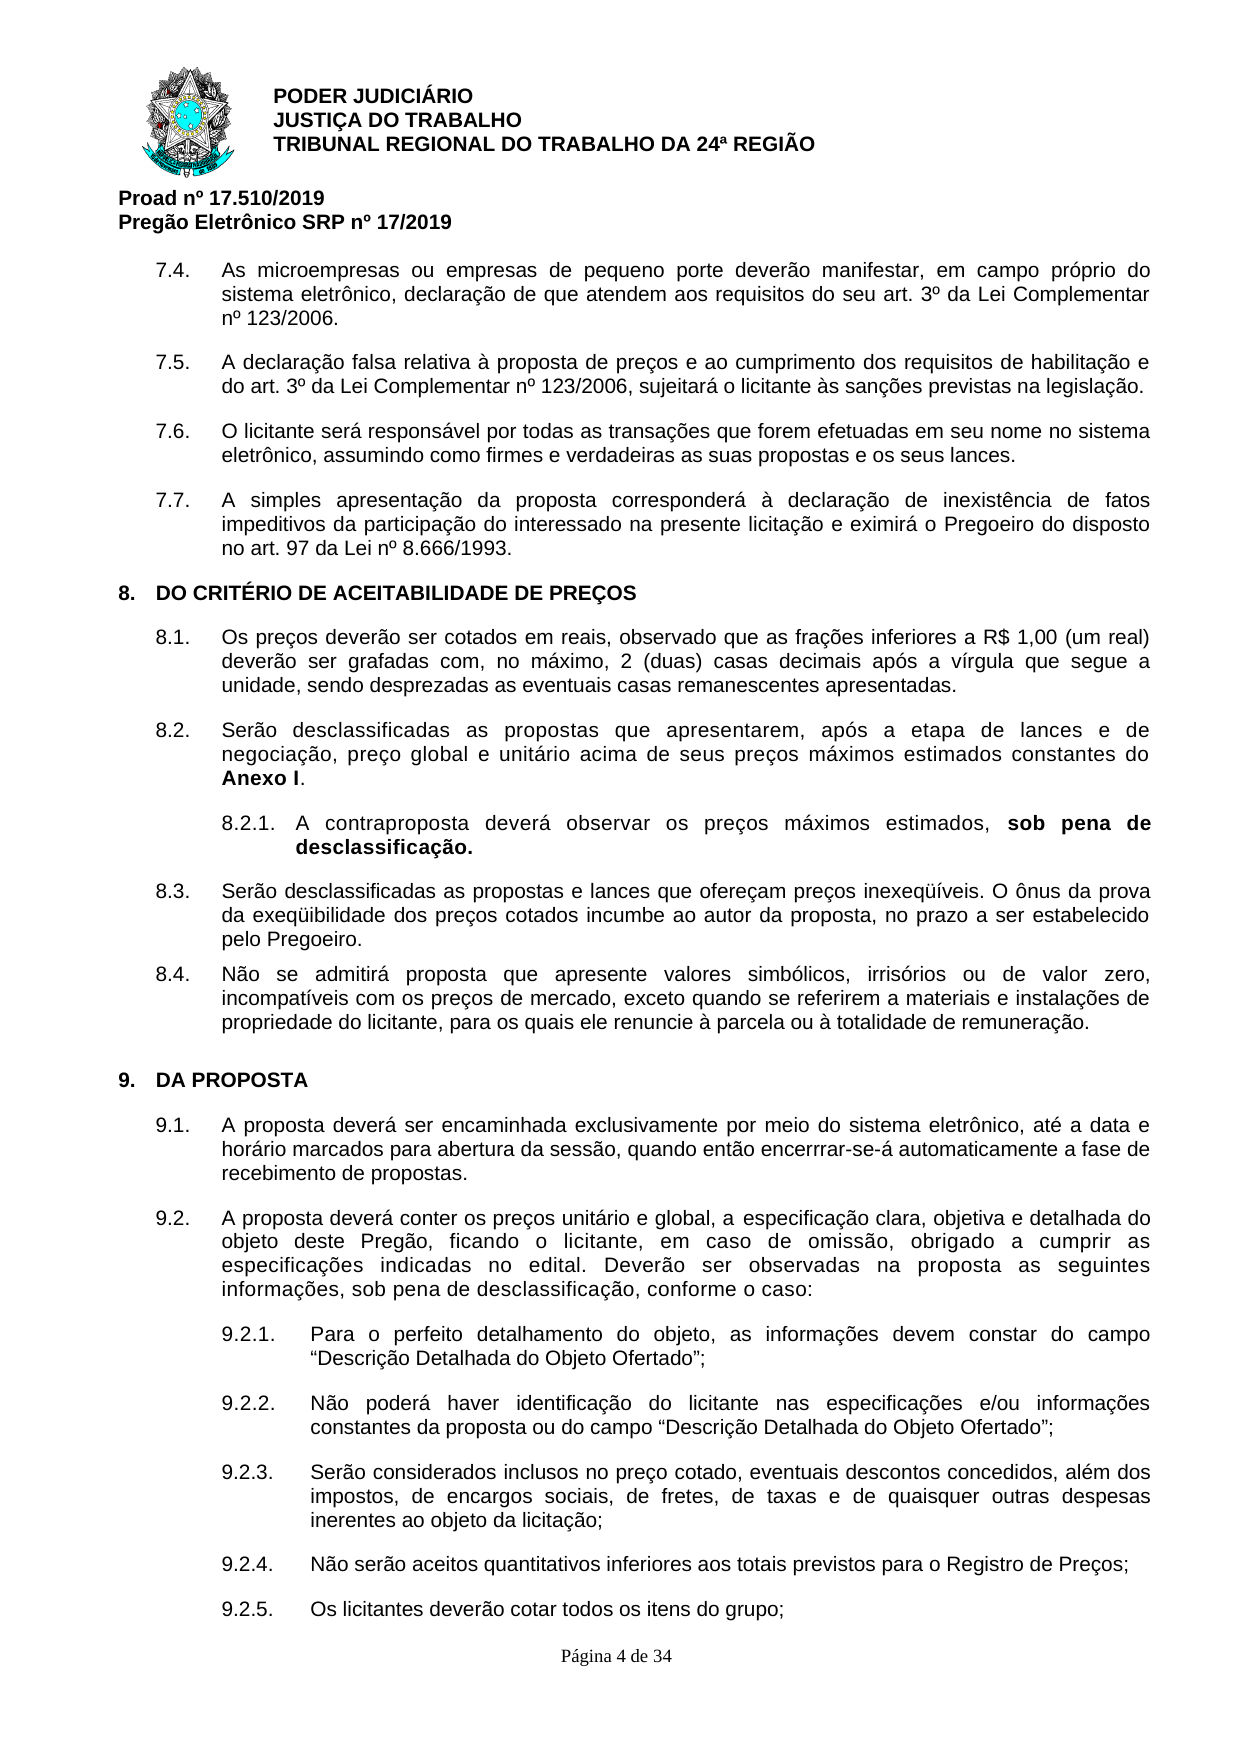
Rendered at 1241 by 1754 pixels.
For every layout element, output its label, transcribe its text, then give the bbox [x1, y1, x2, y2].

picture [141, 66, 236, 178]
list Serão desclassificadas as propostas que apresentarem, após a etapa de lances e de negociação, preço global e unitário acima de seus preços máximos estimados constantes do Anexo I. [155, 718, 1152, 790]
list Para o perfeito detalhamento do objeto, as informações devem constar do campo “Descrição Detalhada do Objeto Ofertado”; [221, 1322, 1152, 1370]
list Não serão aceitos quantitativos inferiores aos totais previstos para o Registro de Preços; [221, 1552, 1152, 1576]
list DA PROPOSTA [118, 1068, 1152, 1092]
list Serão considerados inclusos no preço cotado, eventuais descontos concedidos, além dos impostos, de encargos sociais, de fretes, de taxas e de quaisquer outras despesas inerentes ao objeto da licitação; [221, 1459, 1152, 1531]
list A declaração falsa relativa à proposta de preços e ao cumprimento dos requisitos de habilitação e do art. 3º da Lei Complementar nº 123/2006, sujeitará o licitante às sanções previstas na legislação. [155, 350, 1152, 398]
list A simples apresentação da proposta corresponderá à declaração de inexistência de fatos impeditivos da participação do interessado na presente licitação e eximirá o Pregoeiro do disposto no art. 97 da Lei nº 8.666/1993. [155, 488, 1152, 559]
list A proposta deverá conter os preços unitário e global, a especificação clara, objetiva e detalhada do objeto deste Pregão, ficando o licitante, em caso de omissão, obrigado a cumprir as especificações indicadas no edital. Deverão ser observadas na proposta as seguintes informações, sob pena de desclassificação, conforme o caso: [155, 1205, 1152, 1301]
list As microempresas ou empresas de pequeno porte deverão manifestar, em campo próprio do sistema eletrônico, declaração de que atendem aos requisitos do seu art. 3º da Lei Complementar nº 123/2006. [155, 257, 1152, 329]
list Os preços deverão ser cotados em reais, observado que as frações inferiores a R$ 1,00 (um real) deverão ser grafadas com, no máximo, 2 (duas) casas decimais após a vírgula que segue a unidade, sendo desprezadas as eventuais casas remanescentes apresentadas. [155, 625, 1152, 697]
list Não se admitirá proposta que apresente valores simbólicos, irrisórios ou de valor zero, incompatíveis com os preços de mercado, exceto quando se referirem a materiais e instalações de propriedade do licitante, para os quais ele renuncie à parcela ou à totalidade de remuneração. [155, 962, 1152, 1033]
list A proposta deverá ser encaminhada exclusivamente por meio do sistema eletrônico, até a data e horário marcados para abertura da sessão, quando então encerrrar-se-á automaticamente a fase de recebimento de propostas. [155, 1113, 1152, 1184]
list Os licitantes deverão cotar todos os itens do grupo; [221, 1597, 1152, 1621]
list Não poderá haver identificação do licitante nas especificações e/ou informações constantes da proposta ou do campo “Descrição Detalhada do Objeto Ofertado”; [221, 1391, 1152, 1439]
list Serão desclassificadas as propostas e lances que ofereçam preços inexeqüíveis. O ônus da prova da exeqüibilidade dos preços cotados incumbe ao autor da proposta, no prazo a ser estabelecido pelo Pregoeiro. [155, 879, 1152, 951]
list A contraproposta deverá observar os preços máximos estimados, sob pena de desclassificação. [221, 811, 1152, 858]
list DO CRITÉRIO DE ACEITABILIDADE DE PREÇOS [118, 580, 1152, 604]
list O licitante será responsável por todas as transações que forem efetuadas em seu nome no sistema eletrônico, assumindo como firmes e verdadeiras as suas propostas e os seus lances. [155, 419, 1152, 467]
